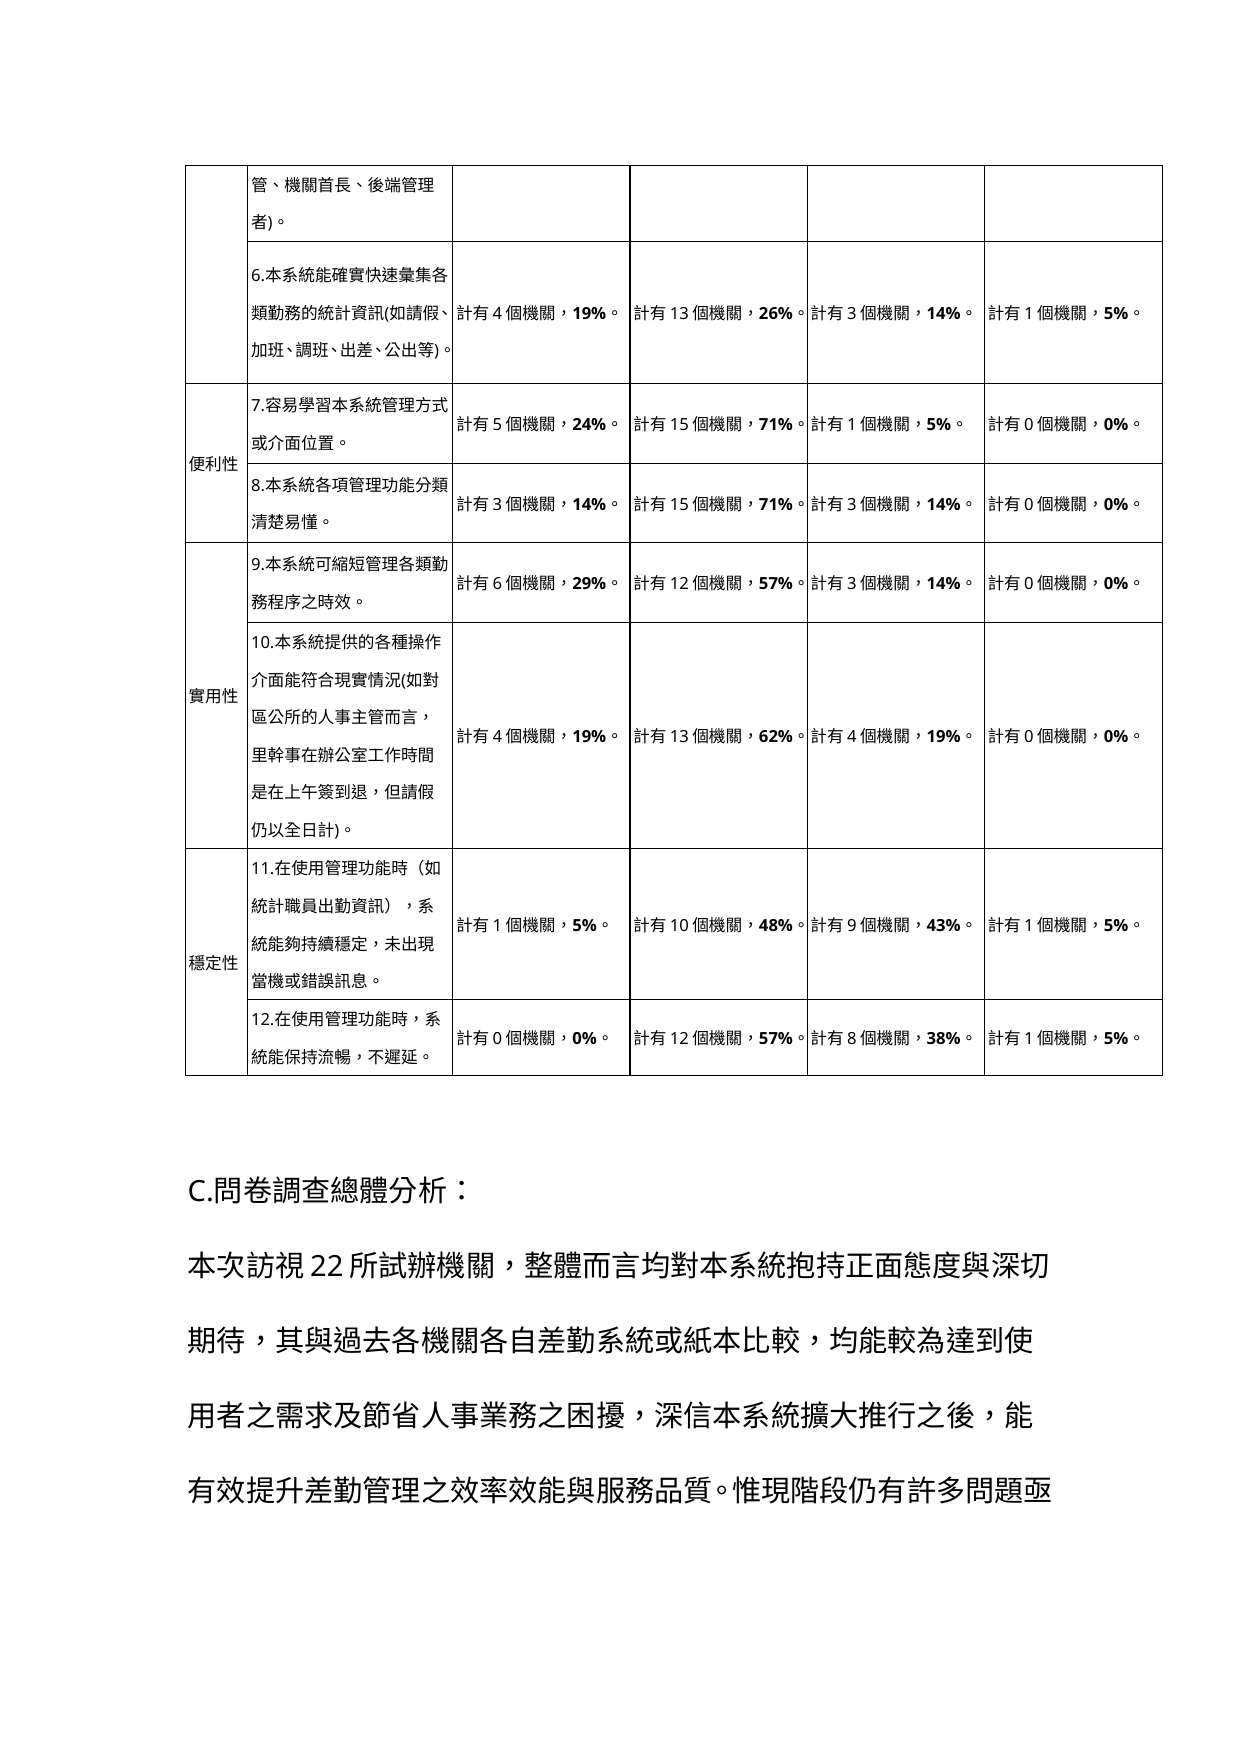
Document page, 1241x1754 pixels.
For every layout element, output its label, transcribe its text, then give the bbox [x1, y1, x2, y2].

table_cell 計有4個機關，19%。 [453, 623, 629, 848]
table_cell 計有13個機關，62%。 [631, 623, 807, 848]
table_cell 計有1個機關，5%。 [985, 849, 1162, 999]
table_cell 計有5個機關，24%。 [453, 384, 629, 462]
table_cell 計有10個機關，48%。 [631, 849, 807, 999]
table_cell 8.本系統各項管理功能分類清楚易懂。 [248, 464, 452, 542]
table_cell 計有3個機關，14%。 [453, 464, 629, 542]
table_cell 計有12個機關，57%。 [631, 1000, 807, 1075]
table_cell 計有15個機關，71%。 [631, 464, 807, 542]
table_cell [186, 166, 247, 383]
table_cell 計有0個機關，0%。 [985, 464, 1162, 542]
table_cell 便利性 [186, 384, 247, 542]
table_cell 11.在使用管理功能時（如統計職員出勤資訊），系統能夠持續穩定，未出現當機或錯誤訊息。 [248, 849, 452, 999]
table_cell 計有15個機關，71%。 [631, 384, 807, 462]
table_cell [453, 166, 629, 241]
table_cell 計有19個機關，90%。 [631, 166, 807, 241]
table_cell 計有4個機關，19%。 [808, 623, 984, 848]
table_cell 計有0個機關，0%。 [985, 384, 1162, 462]
table_cell 計有1個機關，5%。 [985, 1000, 1162, 1075]
table_cell 計有1個機關，5%。 [985, 242, 1162, 383]
table_cell 計有12個機關，57%。 [631, 543, 807, 622]
table_cell 計有0個機關，0%。 [985, 543, 1162, 622]
table_cell 計有6個機關，29%。 [453, 543, 629, 622]
table_cell 9.本系統可縮短管理各類勤務程序之時效。 [248, 543, 452, 622]
table_cell 計有0個機關，0%。 [808, 166, 984, 241]
table_cell 計有4個機關，19%。 [453, 242, 629, 383]
table_cell 計有0個機關，0%。 [453, 1000, 629, 1075]
table_cell 計有3個機關，14%。 [808, 543, 984, 622]
table_cell 計有1個機關，5%。 [808, 384, 984, 462]
table_cell [985, 166, 1162, 241]
table_cell 計有9個機關，43%。 [808, 849, 984, 999]
text C.問卷調查總體分析： [187, 1151, 1053, 1226]
table_cell 6.本系統能確實快速彙集各類勤務的統計資訊(如請假、加班、調班、出差、公出等)。 [248, 242, 452, 383]
table_cell 7.容易學習本系統管理方式或介面位置。 [248, 384, 452, 462]
table_cell 12.在使用管理功能時，系統能保持流暢，不遲延。 [248, 1000, 452, 1075]
table_cell 實用性 [186, 543, 247, 848]
table_cell 計有3個機關，14%。 [808, 242, 984, 383]
table_cell 管、機關首長、後端管理者)。 [248, 166, 452, 241]
table_cell 計有0個機關，0%。 [985, 623, 1162, 848]
table_cell 計有3個機關，14%。 [808, 464, 984, 542]
table_cell 穩定性 [186, 849, 247, 1075]
table_cell 計有13個機關，26%。 [631, 242, 807, 383]
table_cell 10.本系統提供的各種操作介面能符合現實情況(如對區公所的人事主管而言，里幹事在辦公室工作時間是在上午簽到退，但請假仍以全日計)。 [248, 623, 452, 848]
table_cell 計有1個機關，5%。 [453, 849, 629, 999]
table_cell 計有8個機關，38%。 [808, 1000, 984, 1075]
text 本次訪視22所試辦機關，整體而言均對本系統抱持正面態度與深切期待，其與過去各機關各自差勤系統或紙本比較，均能較為達到使用者之需求及節省人事業務之困擾，深信本系統擴大推行之後，能有效提升差勤管理之效率效能與服務品質。惟現階段仍有許多問題亟 [187, 1226, 1053, 1526]
